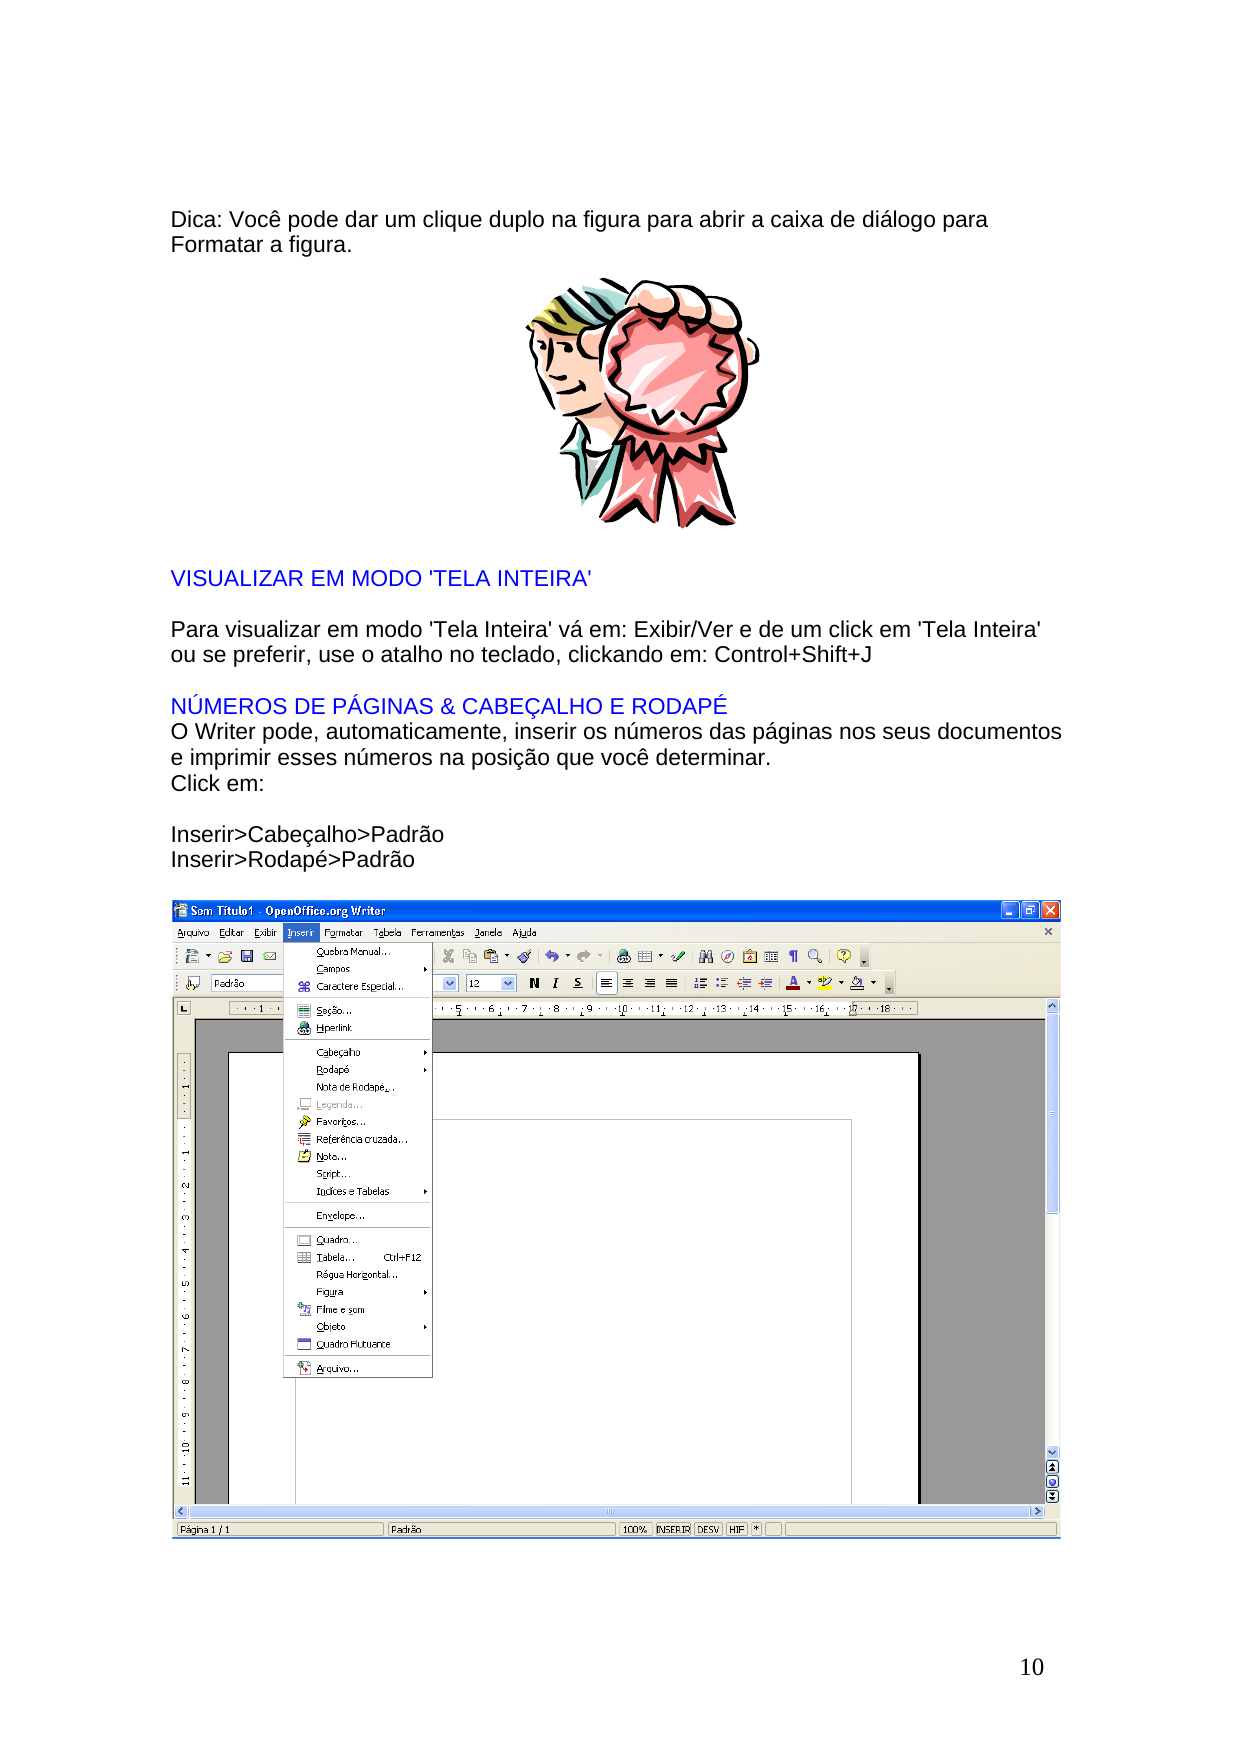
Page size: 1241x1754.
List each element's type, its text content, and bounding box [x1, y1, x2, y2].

text NÚMEROS DE PÁGINAS & CABEÇALHO E RODAPÉ [170, 693, 1062, 719]
picture [172, 900, 1061, 1539]
text Para visualizar em modo 'Tela Inteira' vá em: Exibir/Ver e de um click em 'Tela Inteira' ou se preferir, use o atalho no teclado, clickando em: Control+Shift+J [170, 616, 1062, 668]
text Click em: [170, 770, 1062, 796]
text Inserir>Rodapé>Padrão [170, 847, 1062, 873]
text Dica: Você pode dar um clique duplo na figura para abrir a caixa de diálogo para Formatar a figura. [170, 206, 1062, 258]
text VISUALIZAR EM MODO 'TELA INTEIRA' [170, 565, 1062, 591]
text O Writer pode, automaticamente, inserir os números das páginas nos seus documentos e imprimir esses números na posição que você determinar. [170, 719, 1062, 770]
text Inserir>Cabeçalho>Padrão [170, 821, 1062, 847]
